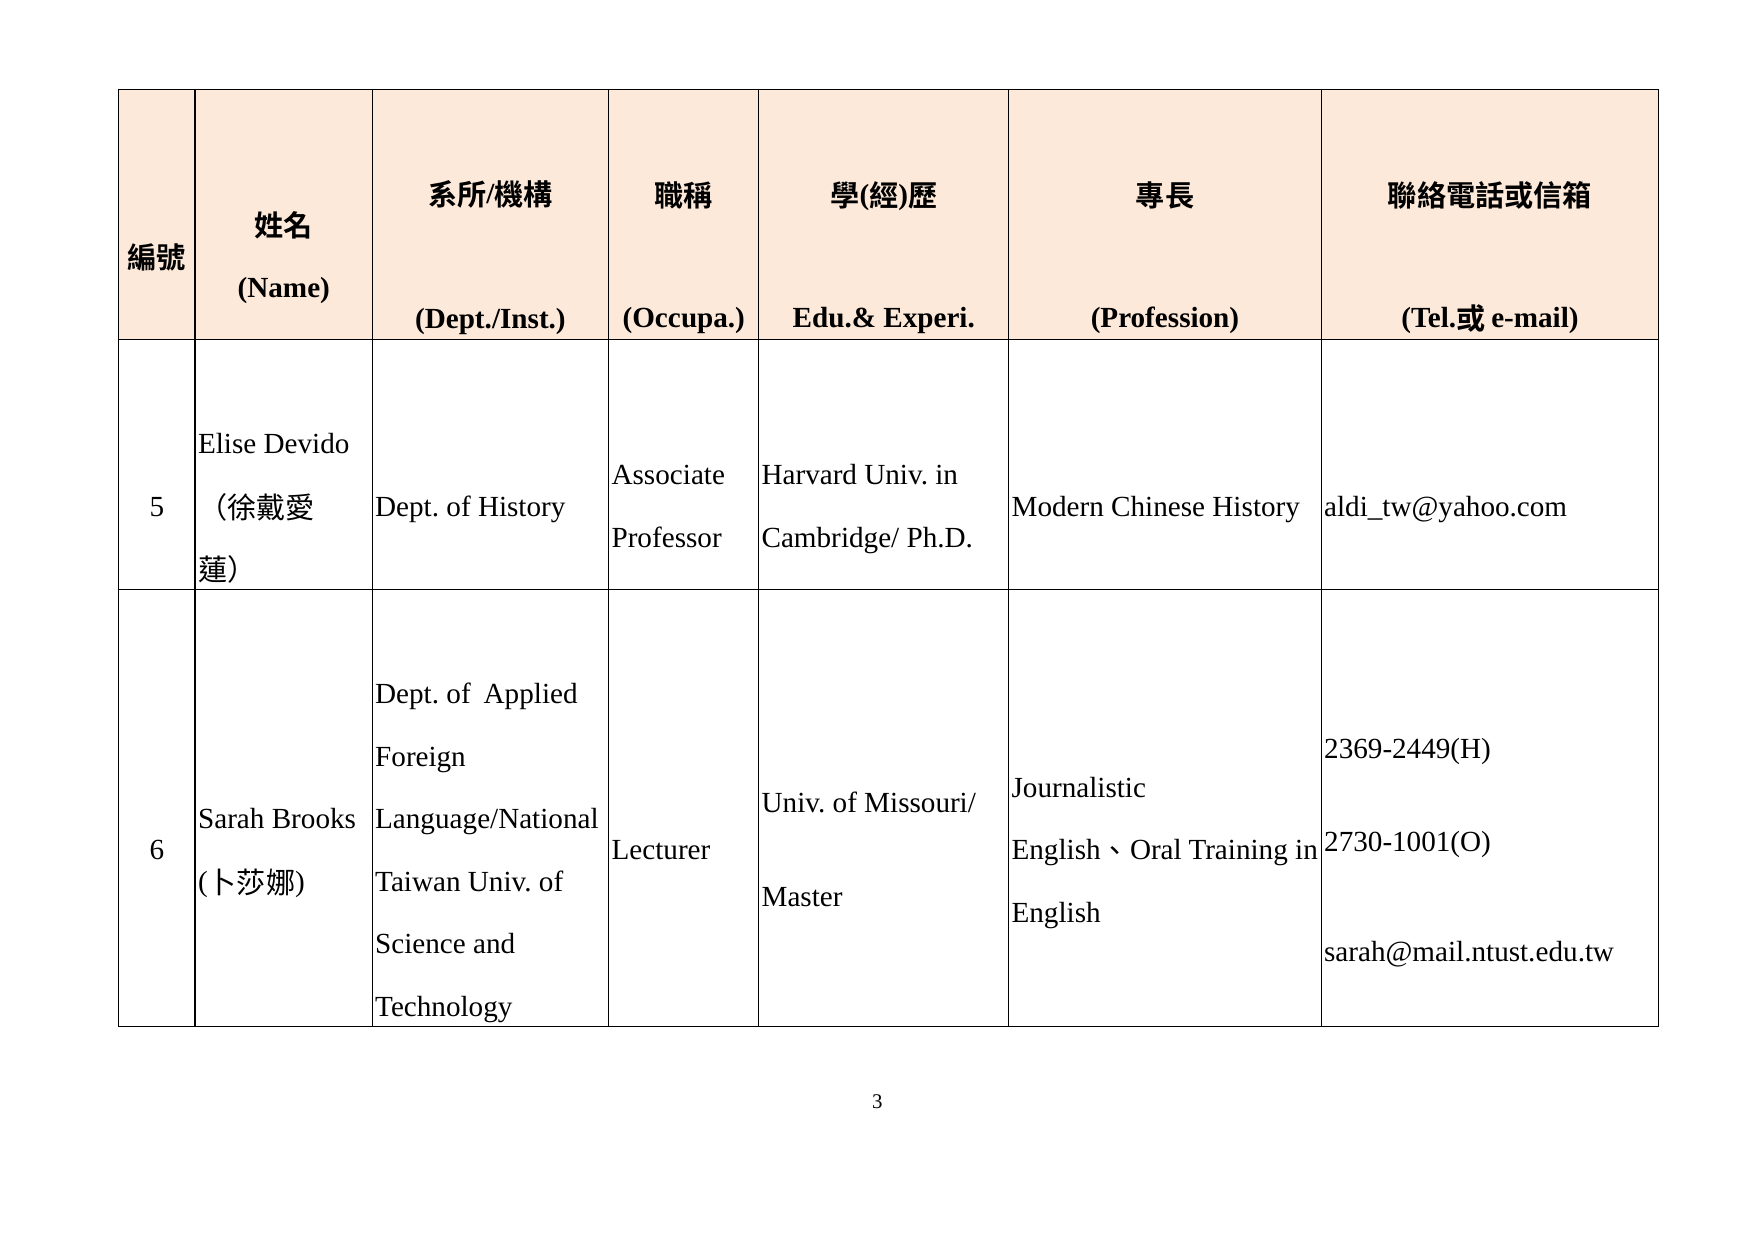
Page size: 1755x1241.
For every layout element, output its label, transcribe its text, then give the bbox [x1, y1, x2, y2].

table_cell 2369-2449(H) 2730-1001(O) sarah@mail.ntust.edu.tw [1322, 590, 1658, 1026]
table_cell Associate Professor [609, 340, 758, 589]
table_cell aldi_tw@yahoo.com [1322, 340, 1658, 589]
table_cell Sarah Brooks (卜莎娜) [196, 590, 372, 1026]
table_cell Elise Devido （徐戴愛蓮） [196, 340, 372, 589]
table_header 編號 [119, 90, 194, 339]
table_cell Journalistic English、Oral Training in English [1009, 590, 1321, 1026]
table_cell Lecturer [609, 590, 758, 1026]
table_header 系所/機構 (Dept./Inst.) [373, 90, 608, 339]
table_header 學(經)歷 Edu.& Experi. [759, 90, 1008, 339]
table_cell Modern Chinese History [1009, 340, 1321, 589]
table_header 姓名 (Name) [196, 90, 372, 339]
table_header 職稱 (Occupa.) [609, 90, 758, 339]
table_cell Univ. of Missouri/ Master [759, 590, 1008, 1026]
table_cell Dept. of Applied Foreign Language/National Taiwan Univ. of Science and Technology [373, 590, 608, 1026]
table_header 專長 (Profession) [1009, 90, 1321, 339]
table_cell 6 [119, 590, 194, 1026]
table_cell Harvard Univ. in Cambridge/ Ph.D. [759, 340, 1008, 589]
table_header 聯絡電話或信箱 (Tel.或e-mail) [1322, 90, 1658, 339]
table_cell 5 [119, 340, 194, 589]
table_cell Dept. of History [373, 340, 608, 589]
